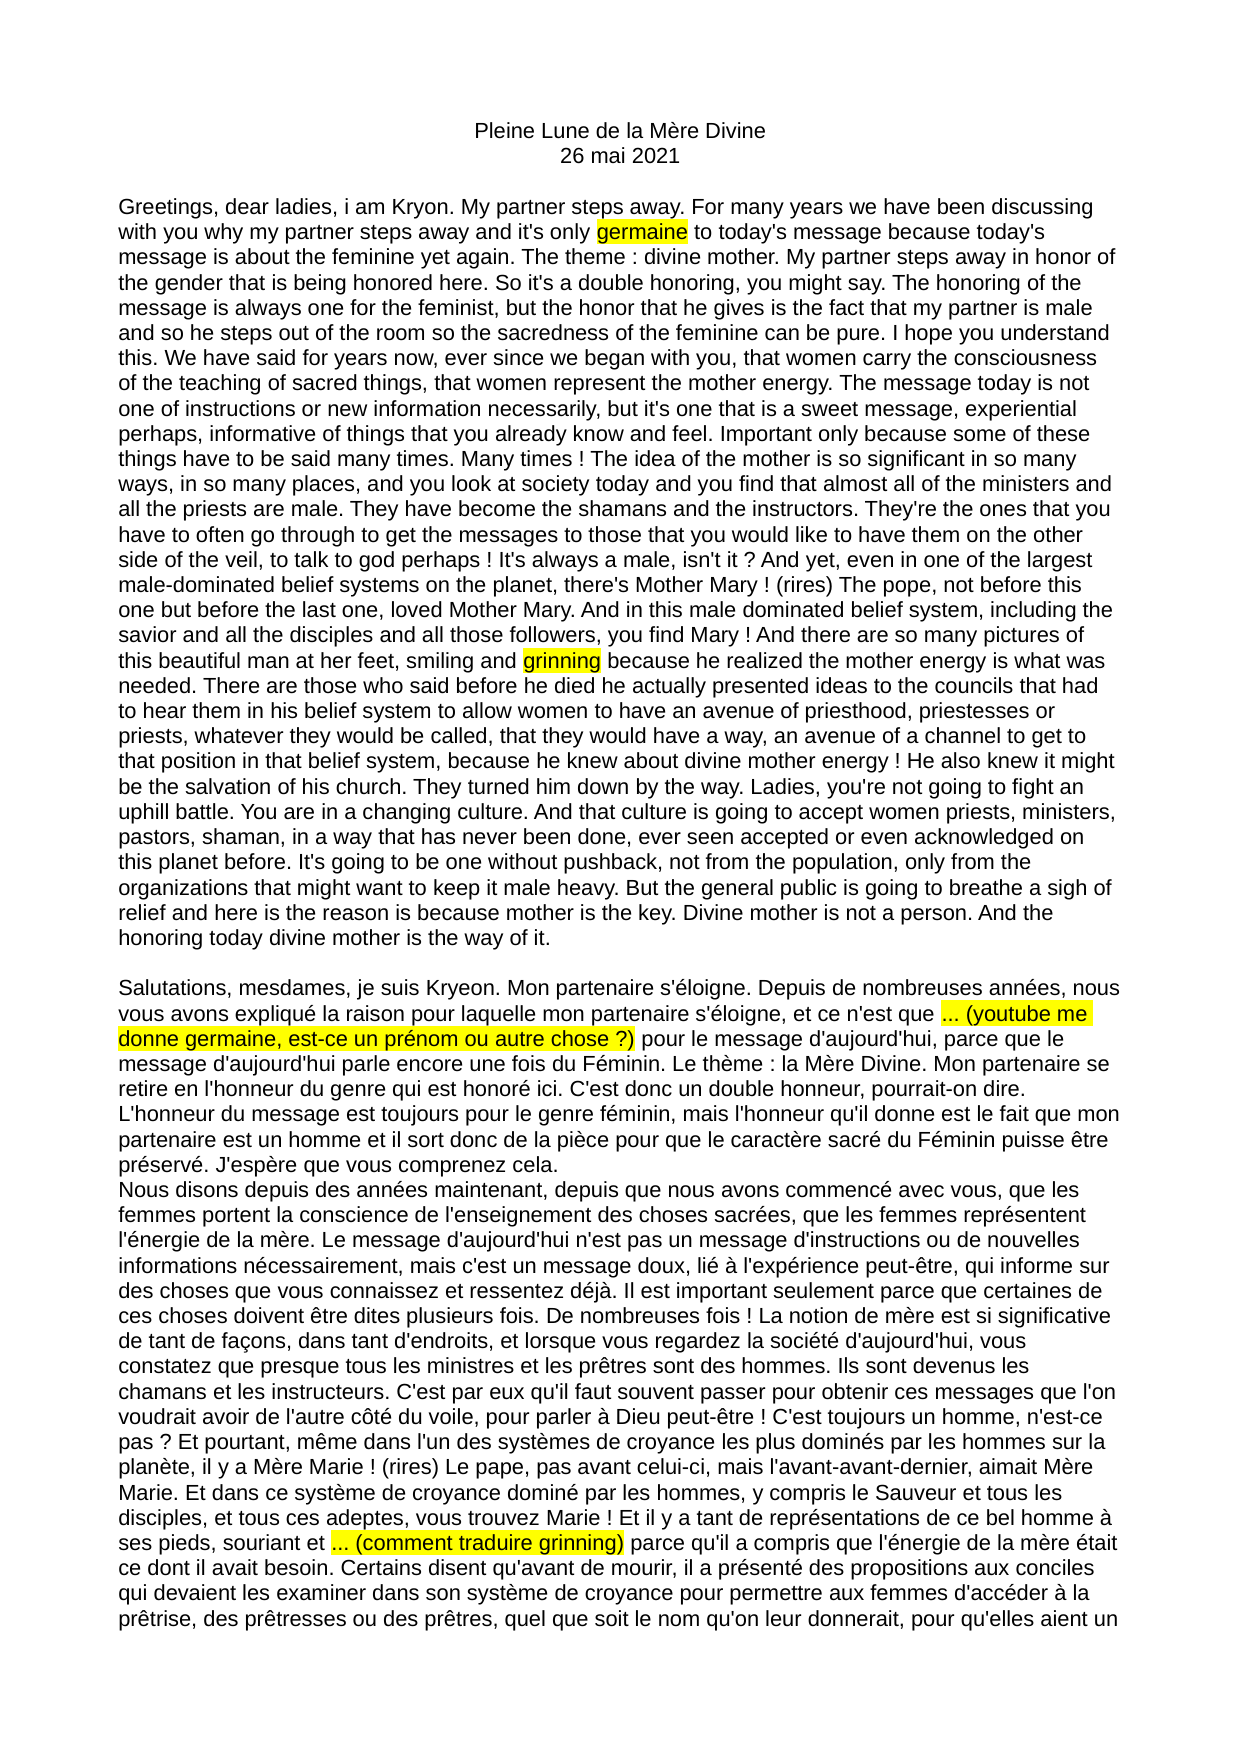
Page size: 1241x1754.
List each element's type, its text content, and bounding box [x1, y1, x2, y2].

text Salutations, mesdames, je suis Kryeon. Mon partenaire s'éloigne. Depuis de nombreuses années, nous vous avons expliqué la raison pour laquelle mon partenaire s'éloigne, et ce n'est que ... (youtube me donne germaine, est-ce un prénom ou autre chose ?) pour le message d'aujourd'hui, parce que le message d'aujourd'hui parle encore une fois du Féminin. Le thème : la Mère Divine. Mon partenaire se retire en l'honneur du genre qui est honoré ici. C'est donc un double honneur, pourrait-on dire. L'honneur du message est toujours pour le genre féminin, mais l'honneur qu'il donne est le fait que mon partenaire est un homme et il sort donc de la pièce pour que le caractère sacré du Féminin puisse être préservé. J'espère que vous comprenez cela. Nous disons depuis des années maintenant, depuis que nous avons commencé avec vous, que les femmes portent la conscience de l'enseignement des choses sacrées, que les femmes représentent l'énergie de la mère. Le message d'aujourd'hui n'est pas un message d'instructions ou de nouvelles informations nécessairement, mais c'est un message doux, lié à l'expérience peut-être, qui informe sur des choses que vous connaissez et ressentez déjà. Il est important seulement parce que certaines de ces choses doivent être dites plusieurs fois. De nombreuses fois ! La notion de mère est si significative de tant de façons, dans tant d'endroits, et lorsque vous regardez la société d'aujourd'hui, vous constatez que presque tous les ministres et les prêtres sont des hommes. Ils sont devenus les chamans et les instructeurs. C'est par eux qu'il faut souvent passer pour obtenir ces messages que l'on voudrait avoir de l'autre côté du voile, pour parler à Dieu peut-être ! C'est toujours un homme, n'est-ce pas ? Et pourtant, même dans l'un des systèmes de croyance les plus dominés par les hommes sur la planète, il y a Mère Marie ! (rires) Le pape, pas avant celui-ci, mais l'avant-avant-dernier, aimait Mère Marie. Et dans ce système de croyance dominé par les hommes, y compris le Sauveur et tous les disciples, et tous ces adeptes, vous trouvez Marie ! Et il y a tant de représentations de ce bel homme à ses pieds, souriant et ... (comment traduire grinning) parce qu'il a compris que l'énergie de la mère était ce dont il avait besoin. Certains disent qu'avant de mourir, il a présenté des propositions aux conciles qui devaient les examiner dans son système de croyance pour permettre aux femmes d'accéder à la prêtrise, des prêtresses ou des prêtres, quel que soit le nom qu'on leur donnerait, pour qu'elles aient un [118, 975, 1122, 1631]
text Pleine Lune de la Mère Divine [118, 118, 1122, 143]
text Greetings, dear ladies, i am Kryon. My partner steps away. For many years we have been discussing with you why my partner steps away and it's only germaine to today's message because today's message is about the feminine yet again. The theme : divine mother. My partner steps away in honor of the gender that is being honored here. So it's a double honoring, you might say. The honoring of the message is always one for the feminist, but the honor that he gives is the fact that my partner is male and so he steps out of the room so the sacredness of the feminine can be pure. I hope you understand this. We have said for years now, ever since we began with you, that women carry the consciousness of the teaching of sacred things, that women represent the mother energy. The message today is not one of instructions or new information necessarily, but it's one that is a sweet message, experiential perhaps, informative of things that you already know and feel. Important only because some of these things have to be said many times. Many times ! The idea of the mother is so significant in so many ways, in so many places, and you look at society today and you find that almost all of the ministers and all the priests are male. They have become the shamans and the instructors. They're the ones that you have to often go through to get the messages to those that you would like to have them on the other side of the veil, to talk to god perhaps ! It's always a male, isn't it ? And yet, even in one of the largest male-dominated belief systems on the planet, there's Mother Mary ! (rires) The pope, not before this one but before the last one, loved Mother Mary. And in this male dominated belief system, including the savior and all the disciples and all those followers, you find Mary ! And there are so many pictures of this beautiful man at her feet, smiling and grinning because he realized the mother energy is what was needed. There are those who said before he died he actually presented ideas to the councils that had to hear them in his belief system to allow women to have an avenue of priesthood, priestesses or priests, whatever they would be called, that they would have a way, an avenue of a channel to get to that position in that belief system, because he knew about divine mother energy ! He also knew it might be the salvation of his church. They turned him down by the way. Ladies, you're not going to fight an uphill battle. You are in a changing culture. And that culture is going to accept women priests, ministers, pastors, shaman, in a way that has never been done, ever seen accepted or even acknowledged on this planet before. It's going to be one without pushback, not from the population, only from the organizations that might want to keep it male heavy. But the general public is going to breathe a sigh of relief and here is the reason is because mother is the key. Divine mother is not a person. And the honoring today divine mother is the way of it. [118, 194, 1122, 950]
text 26 mai 2021 [118, 143, 1122, 168]
